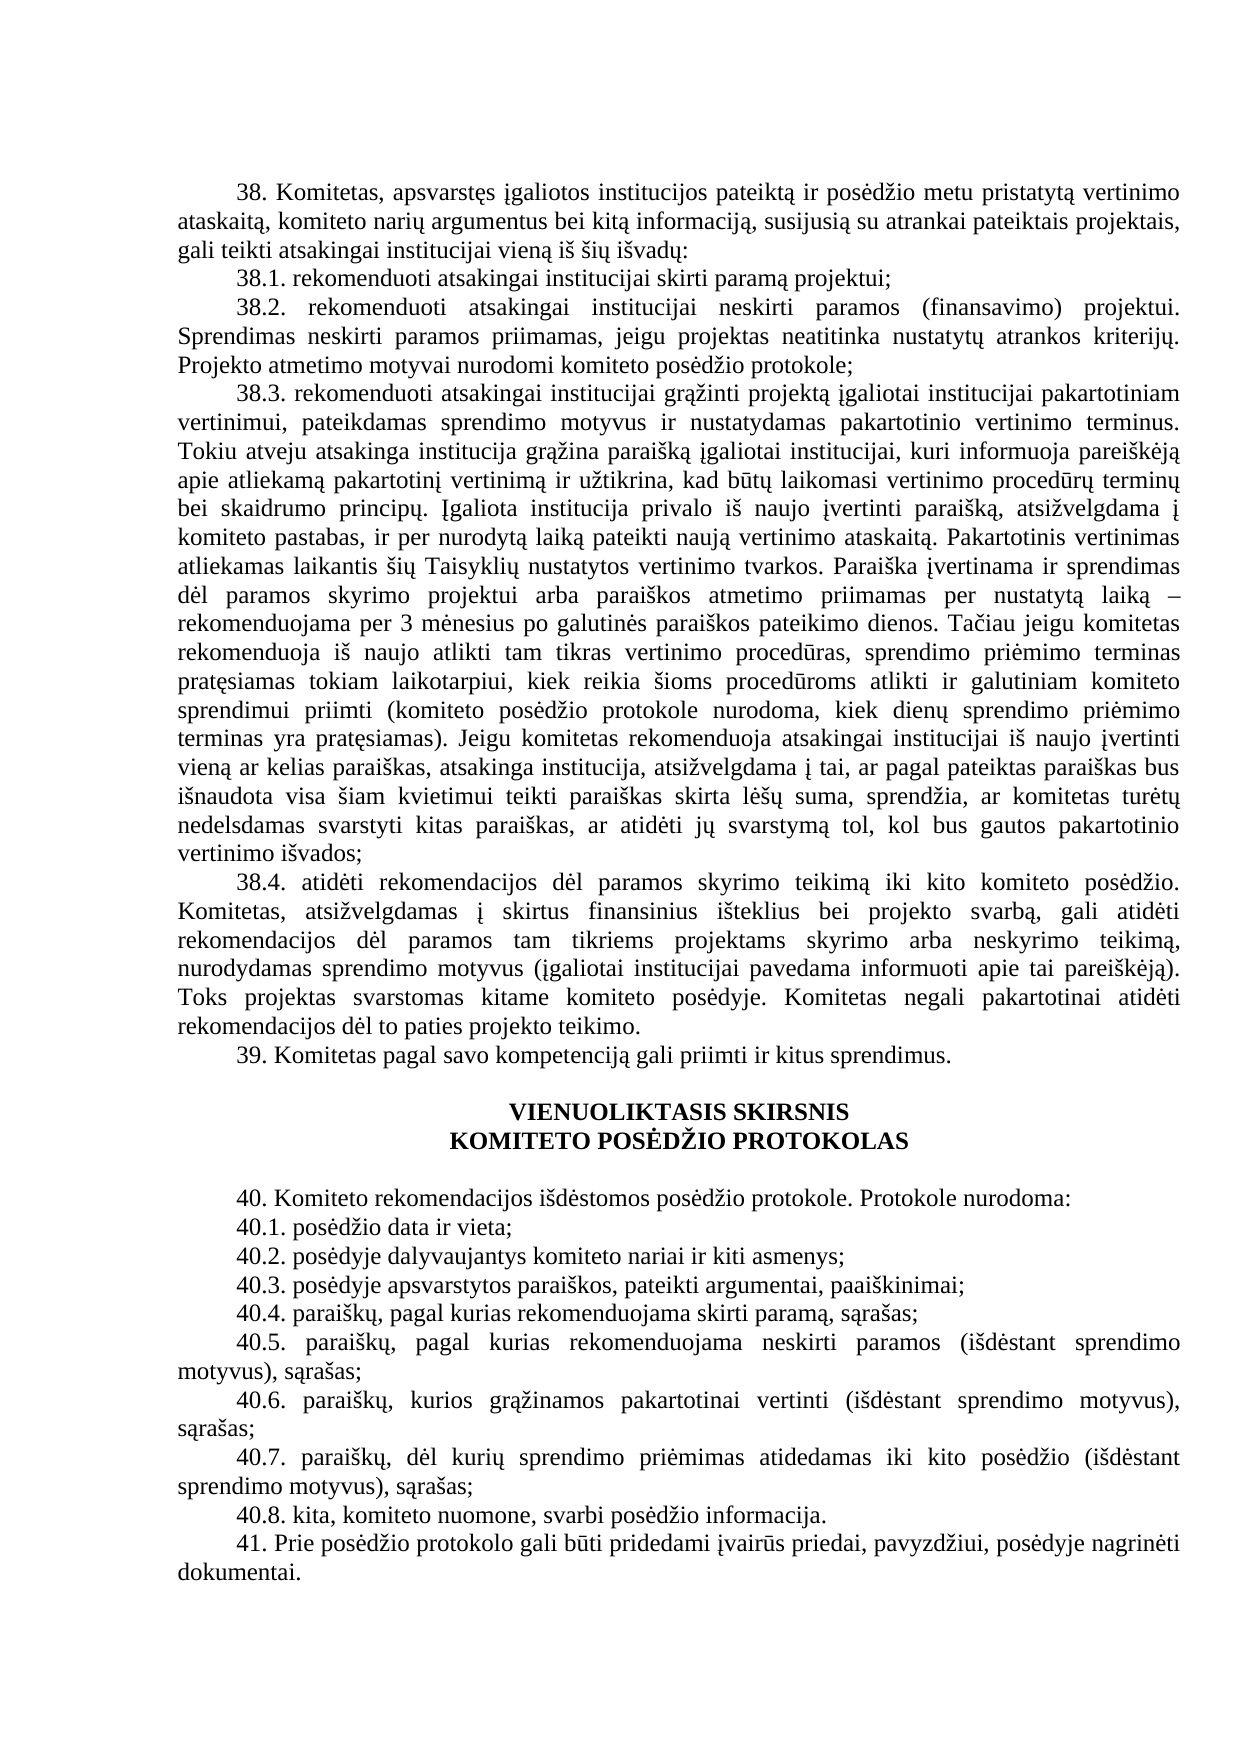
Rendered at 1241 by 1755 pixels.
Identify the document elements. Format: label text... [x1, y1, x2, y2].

text 39. Komitetas pagal savo kompetenciją gali priimti ir kitus sprendimus. [177, 1040, 1181, 1068]
text 38.4. atidėti rekomendacijos dėl paramos skyrimo teikimą iki kito komiteto posėdžio. Komitetas, atsižvelgdamas į skirtus finansinius išteklius bei projekto svarbą, gali atidėti rekomendacijos dėl paramos tam tikriems projektams skyrimo arba neskyrimo teikimą, nurodydamas sprendimo motyvus (įgaliotai institucijai pavedama informuoti apie tai pareiškėją). Toks projektas svarstomas kitame komiteto posėdyje. Komitetas negali pakartotinai atidėti rekomendacijos dėl to paties projekto teikimo. [177, 867, 1181, 1040]
text 38.1. rekomenduoti atsakingai institucijai skirti paramą projektui; [177, 263, 1181, 292]
text 40.4. paraiškų, pagal kurias rekomenduojama skirti paramą, sąrašas; [177, 1298, 1181, 1327]
text 40.7. paraiškų, dėl kurių sprendimo priėmimas atidedamas iki kito posėdžio (išdėstant sprendimo motyvus), sąrašas; [177, 1442, 1181, 1500]
text VIENUOLIKTASIS SKIRSNIS [177, 1097, 1181, 1126]
text 40.3. posėdyje apsvarstytos paraiškos, pateikti argumentai, paaiškinimai; [177, 1270, 1181, 1298]
text 38.2. rekomenduoti atsakingai institucijai neskirti paramos (finansavimo) projektui. Sprendimas neskirti paramos priimamas, jeigu projektas neatitinka nustatytų atrankos kriterijų. Projekto atmetimo motyvai nurodomi komiteto posėdžio protokole; [177, 292, 1181, 378]
text 40. Komiteto rekomendacijos išdėstomos posėdžio protokole. Protokole nurodoma: [177, 1183, 1181, 1212]
text 40.1. posėdžio data ir vieta; [177, 1212, 1181, 1241]
text 40.5. paraiškų, pagal kurias rekomenduojama neskirti paramos (išdėstant sprendimo motyvus), sąrašas; [177, 1327, 1181, 1385]
text 38.3. rekomenduoti atsakingai institucijai grąžinti projektą įgaliotai institucijai pakartotiniam vertinimui, pateikdamas sprendimo motyvus ir nustatydamas pakartotinio vertinimo terminus. Tokiu atveju atsakinga institucija grąžina paraišką įgaliotai institucijai, kuri informuoja pareiškėją apie atliekamą pakartotinį vertinimą ir užtikrina, kad būtų laikomasi vertinimo procedūrų terminų bei skaidrumo principų. Įgaliota institucija privalo iš naujo įvertinti paraišką, atsižvelgdama į komiteto pastabas, ir per nurodytą laiką pateikti naują vertinimo ataskaitą. Pakartotinis vertinimas atliekamas laikantis šių Taisyklių nustatytos vertinimo tvarkos. Paraiška įvertinama ir sprendimas dėl paramos skyrimo projektui arba paraiškos atmetimo priimamas per nustatytą laiką – rekomenduojama per 3 mėnesius po galutinės paraiškos pateikimo dienos. Tačiau jeigu komitetas rekomenduoja iš naujo atlikti tam tikras vertinimo procedūras, sprendimo priėmimo terminas pratęsiamas tokiam laikotarpiui, kiek reikia šioms procedūroms atlikti ir galutiniam komiteto sprendimui priimti (komiteto posėdžio protokole nurodoma, kiek dienų sprendimo priėmimo terminas yra pratęsiamas). Jeigu komitetas rekomenduoja atsakingai institucijai iš naujo įvertinti vieną ar kelias paraiškas, atsakinga institucija, atsižvelgdama į tai, ar pagal pateiktas paraiškas bus išnaudota visa šiam kvietimui teikti paraiškas skirta lėšų suma, sprendžia, ar komitetas turėtų nedelsdamas svarstyti kitas paraiškas, ar atidėti jų svarstymą tol, kol bus gautos pakartotinio vertinimo išvados; [177, 378, 1181, 867]
text 40.6. paraiškų, kurios grąžinamos pakartotinai vertinti (išdėstant sprendimo motyvus), sąrašas; [177, 1385, 1181, 1442]
text 40.2. posėdyje dalyvaujantys komiteto nariai ir kiti asmenys; [177, 1241, 1181, 1270]
text 41. Prie posėdžio protokolo gali būti pridedami įvairūs priedai, pavyzdžiui, posėdyje nagrinėti dokumentai. [177, 1528, 1181, 1586]
text 40.8. kita, komiteto nuomone, svarbi posėdžio informacija. [177, 1500, 1181, 1528]
text 38. Komitetas, apsvarstęs įgaliotos institucijos pateiktą ir posėdžio metu pristatytą vertinimo ataskaitą, komiteto narių argumentus bei kitą informaciją, susijusią su atrankai pateiktais projektais, gali teikti atsakingai institucijai vieną iš šių išvadų: [177, 177, 1181, 263]
text KOMITETO POSĖDŽIO PROTOKOLAS [177, 1126, 1181, 1155]
